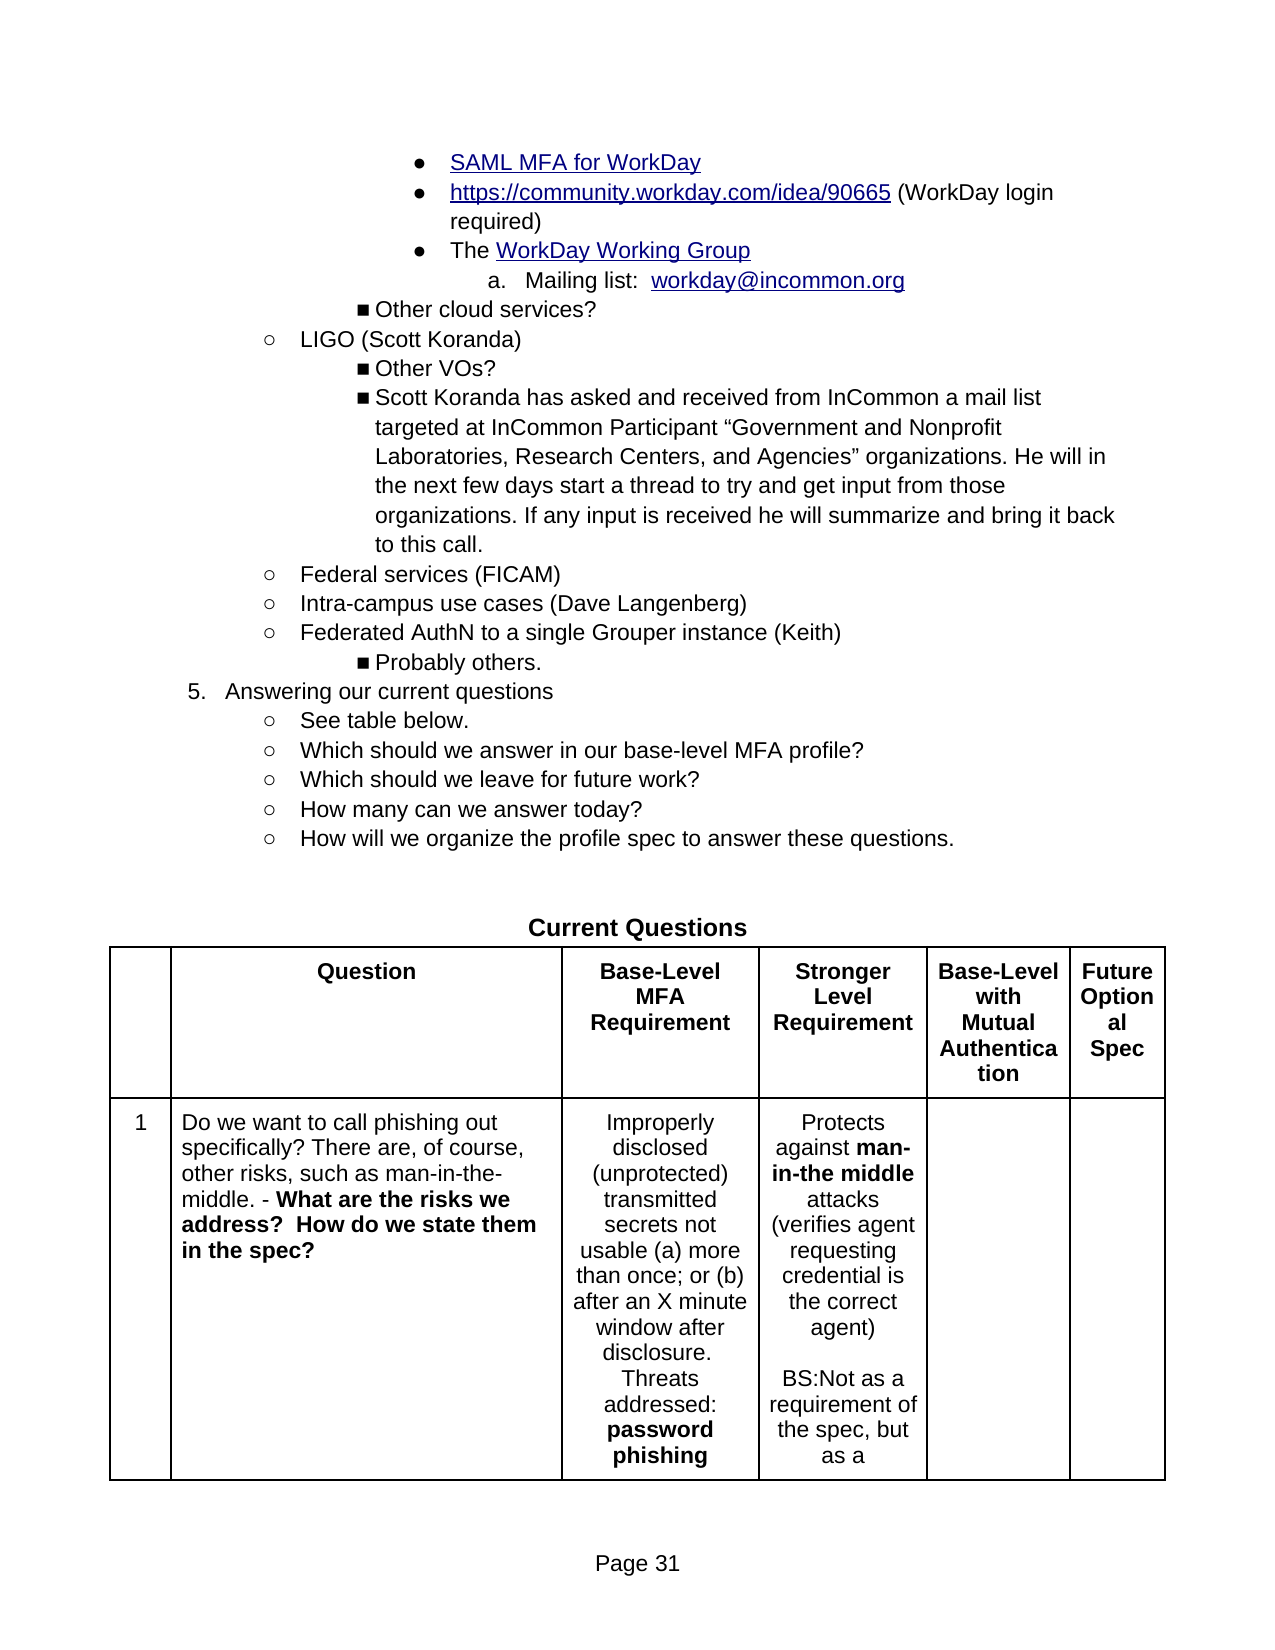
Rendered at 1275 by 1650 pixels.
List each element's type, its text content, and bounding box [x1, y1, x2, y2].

list Mailing list: workday@incommon.org [487, 267, 1125, 293]
list https://community.workday.com/idea/90665 (WorkDay login required) [412, 179, 1125, 234]
list Other VOs? [356, 356, 1125, 381]
list Which should we answer in our base-level MFA profile? [262, 737, 1125, 763]
list See table below. [262, 708, 1125, 734]
table_cell [1071, 1099, 1164, 1478]
text Current Questions [150, 914, 1125, 942]
list How many can we answer today? [262, 796, 1125, 822]
table_cell Protects against man-in-the middle attacks (verifies agent requesting credential is the correct agent) BS:Not as a requirement of the spec, but as a [760, 1099, 926, 1478]
table_cell Improperly disclosed (unprotected) transmitted secrets not usable (a) more than once; or (b) after an X minute window after disclosure. Threats addressed: password phishing [563, 1099, 758, 1478]
list Answering our current questions [187, 679, 1125, 704]
list Other cloud services? [356, 297, 1125, 322]
list Probably others. [356, 649, 1125, 675]
list The WorkDay Working Group [412, 238, 1125, 264]
list Which should we leave for future work? [262, 767, 1125, 792]
table_header Future Optional Spec [1071, 948, 1164, 1097]
list LIGO (Scott Koranda) [262, 326, 1125, 352]
table_cell [928, 1099, 1069, 1478]
table_header Question [172, 948, 561, 1097]
list Scott Koranda has asked and received from InCommon a mail list targeted at InCommon Participant “Government and Nonprofit Laboratories, Research Centers, and Agencies” organizations. He will in the next few days start a thread to try and get input from those organizations. If any input is received he will summarize and bring it back to this call. [356, 385, 1125, 557]
list SAML MFA for WorkDay [412, 150, 1125, 176]
table_cell 1 [111, 1099, 170, 1478]
list Federal services (FICAM) [262, 561, 1125, 587]
table_cell Do we want to call phishing out specifically? There are, of course, other risks, such as man-in-the-middle. - What are the risks we address? How do we state them in the spec? [172, 1099, 561, 1478]
list Intra-campus use cases (Dave Langenberg) [262, 591, 1125, 616]
table_header [111, 948, 170, 1097]
table_header Base-Level with Mutual Authentication [928, 948, 1069, 1097]
list Federated AuthN to a single Grouper instance (Keith) [262, 620, 1125, 646]
list How will we organize the profile spec to answer these questions. [262, 826, 1125, 851]
table_header Stronger Level Requirement [760, 948, 926, 1097]
table_header Base-Level MFA Requirement [563, 948, 758, 1097]
